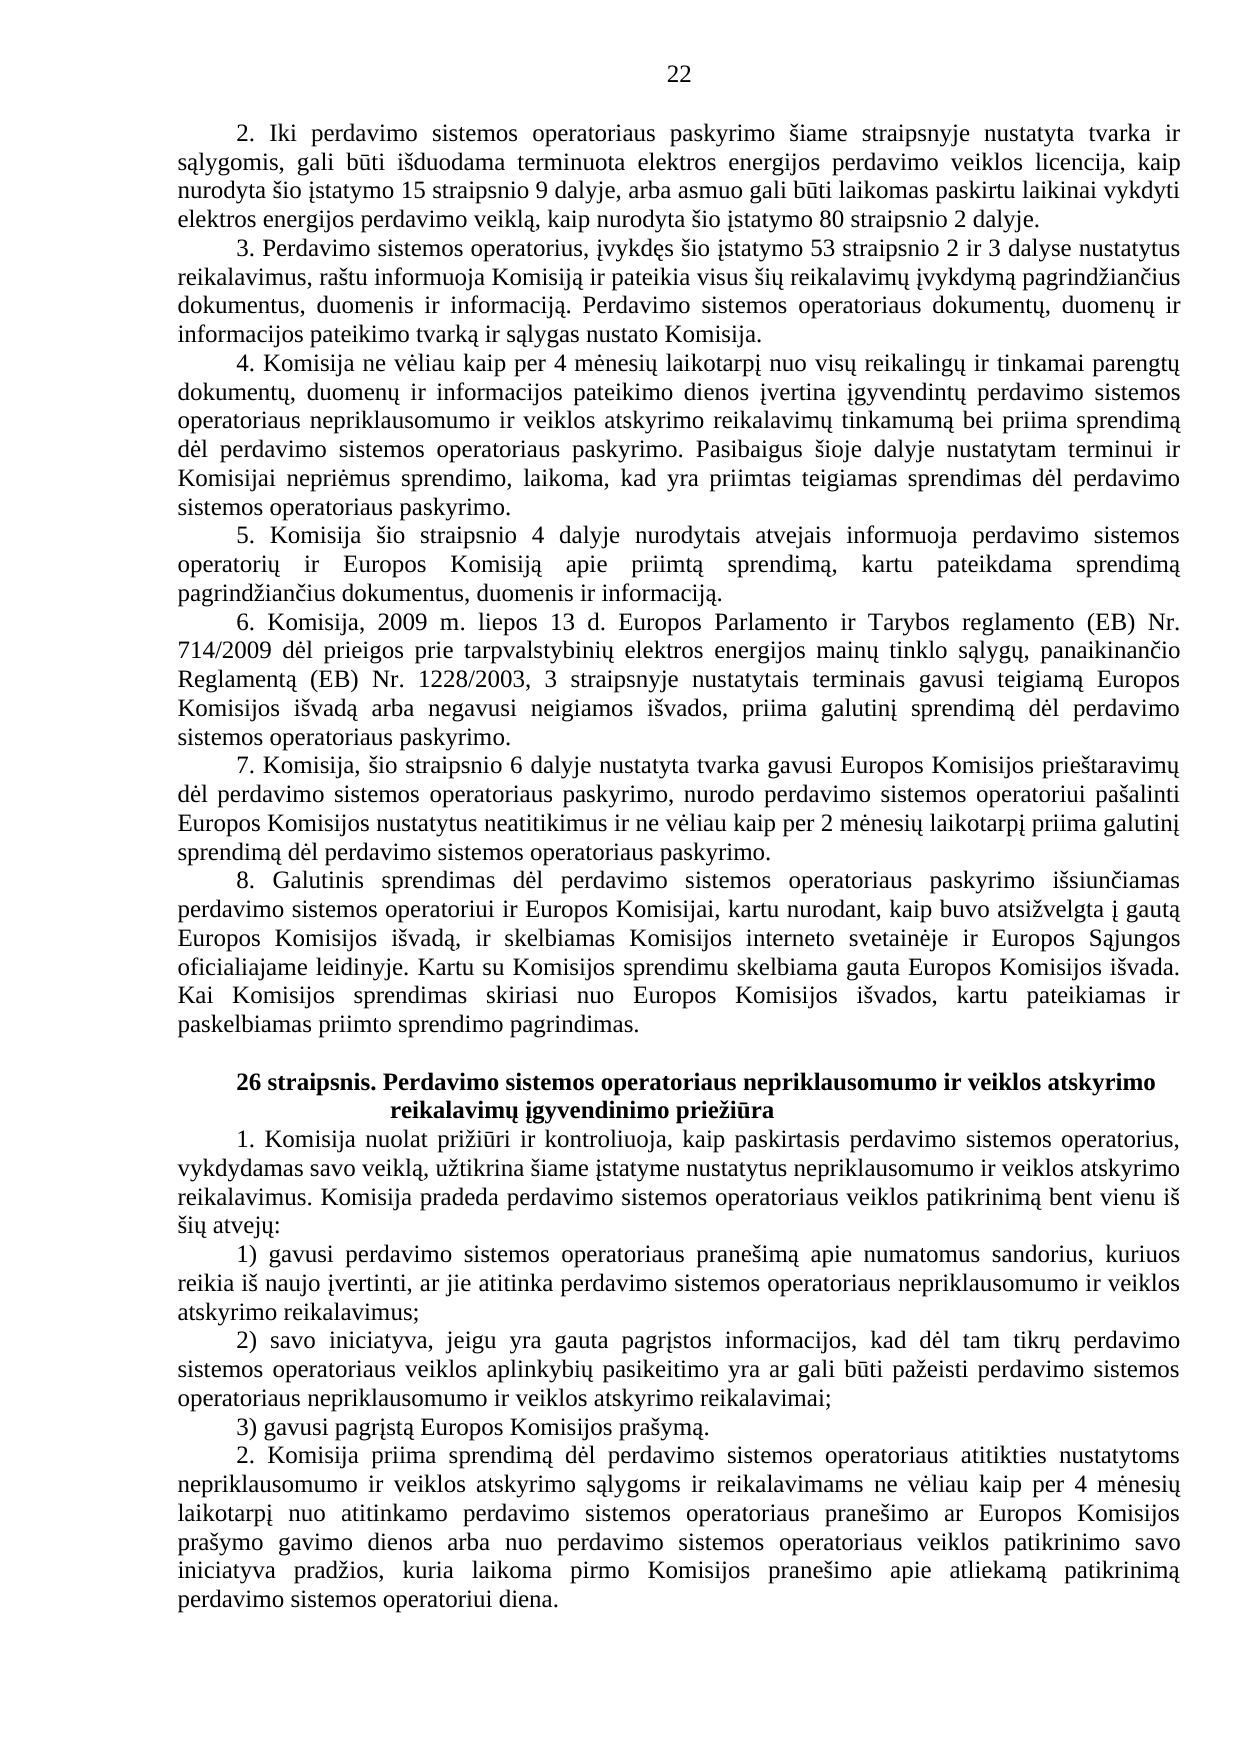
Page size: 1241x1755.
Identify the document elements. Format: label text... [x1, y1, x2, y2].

text 4. Komisija ne vėliau kaip per 4 mėnesių laikotarpį nuo visų reikalingų ir tinkamai parengtų dokumentų, duomenų ir informacijos pateikimo dienos įvertina įgyvendintų perdavimo sistemos operatoriaus nepriklausomumo ir veiklos atskyrimo reikalavimų tinkamumą bei priima sprendimą dėl perdavimo sistemos operatoriaus paskyrimo. Pasibaigus šioje dalyje nustatytam terminui ir Komisijai nepriėmus sprendimo, laikoma, kad yra priimtas teigiamas sprendimas dėl perdavimo sistemos operatoriaus paskyrimo. [177, 348, 1181, 521]
text 8. Galutinis sprendimas dėl perdavimo sistemos operatoriaus paskyrimo išsiunčiamas perdavimo sistemos operatoriui ir Europos Komisijai, kartu nurodant, kaip buvo atsižvelgta į gautą Europos Komisijos išvadą, ir skelbiamas Komisijos interneto svetainėje ir Europos Sąjungos oficialiajame leidinyje. Kartu su Komisijos sprendimu skelbiama gauta Europos Komisijos išvada. Kai Komisijos sprendimas skiriasi nuo Europos Komisijos išvados, kartu pateikiamas ir paskelbiamas priimto sprendimo pagrindimas. [177, 866, 1181, 1038]
text 2) savo iniciatyva, jeigu yra gauta pagrįstos informacijos, kad dėl tam tikrų perdavimo sistemos operatoriaus veiklos aplinkybių pasikeitimo yra ar gali būti pažeisti perdavimo sistemos operatoriaus nepriklausomumo ir veiklos atskyrimo reikalavimai; [177, 1326, 1181, 1412]
text 7. Komisija, šio straipsnio 6 dalyje nustatyta tvarka gavusi Europos Komisijos prieštaravimų dėl perdavimo sistemos operatoriaus paskyrimo, nurodo perdavimo sistemos operatoriui pašalinti Europos Komisijos nustatytus neatitikimus ir ne vėliau kaip per 2 mėnesių laikotarpį priima galutinį sprendimą dėl perdavimo sistemos operatoriaus paskyrimo. [177, 751, 1181, 866]
text 2. Komisija priima sprendimą dėl perdavimo sistemos operatoriaus atitikties nustatytoms nepriklausomumo ir veiklos atskyrimo sąlygoms ir reikalavimams ne vėliau kaip per 4 mėnesių laikotarpį nuo atitinkamo perdavimo sistemos operatoriaus pranešimo ar Europos Komisijos prašymo gavimo dienos arba nuo perdavimo sistemos operatoriaus veiklos patikrinimo savo iniciatyva pradžios, kuria laikoma pirmo Komisijos pranešimo apie atliekamą patikrinimą perdavimo sistemos operatoriui diena. [177, 1441, 1181, 1613]
text 2. Iki perdavimo sistemos operatoriaus paskyrimo šiame straipsnyje nustatyta tvarka ir sąlygomis, gali būti išduodama terminuota elektros energijos perdavimo veiklos licencija, kaip nurodyta šio įstatymo 15 straipsnio 9 dalyje, arba asmuo gali būti laikomas paskirtu laikinai vykdyti elektros energijos perdavimo veiklą, kaip nurodyta šio įstatymo 80 straipsnio 2 dalyje. [177, 118, 1181, 233]
text 1) gavusi perdavimo sistemos operatoriaus pranešimą apie numatomus sandorius, kuriuos reikia iš naujo įvertinti, ar jie atitinka perdavimo sistemos operatoriaus nepriklausomumo ir veiklos atskyrimo reikalavimus; [177, 1239, 1181, 1326]
text 6. Komisija, 2009 m. liepos 13 d. Europos Parlamento ir Tarybos reglamento (EB) Nr. 714/2009 dėl prieigos prie tarpvalstybinių elektros energijos mainų tinklo sąlygų, panaikinančio Reglamentą (EB) Nr. 1228/2003, 3 straipsnyje nustatytais terminais gavusi teigiamą Europos Komisijos išvadą arba negavusi neigiamos išvados, priima galutinį sprendimą dėl perdavimo sistemos operatoriaus paskyrimo. [177, 607, 1181, 751]
text 3) gavusi pagrįstą Europos Komisijos prašymą. [177, 1412, 1181, 1441]
text 3. Perdavimo sistemos operatorius, įvykdęs šio įstatymo 53 straipsnio 2 ir 3 dalyse nustatytus reikalavimus, raštu informuoja Komisiją ir pateikia visus šių reikalavimų įvykdymą pagrindžiančius dokumentus, duomenis ir informaciją. Perdavimo sistemos operatoriaus dokumentų, duomenų ir informacijos pateikimo tvarką ir sąlygas nustato Komisija. [177, 233, 1181, 348]
text 5. Komisija šio straipsnio 4 dalyje nurodytais atvejais informuoja perdavimo sistemos operatorių ir Europos Komisiją apie priimtą sprendimą, kartu pateikdama sprendimą pagrindžiančius dokumentus, duomenis ir informaciją. [177, 521, 1181, 607]
text 26 straipsnis. Perdavimo sistemos operatoriaus nepriklausomumo ir veiklos atskyrimo reikalavimų įgyvendinimo priežiūra [236, 1067, 1181, 1124]
text 1. Komisija nuolat prižiūri ir kontroliuoja, kaip paskirtasis perdavimo sistemos operatorius, vykdydamas savo veiklą, užtikrina šiame įstatyme nustatytus nepriklausomumo ir veiklos atskyrimo reikalavimus. Komisija pradeda perdavimo sistemos operatoriaus veiklos patikrinimą bent vienu iš šių atvejų: [177, 1124, 1181, 1239]
